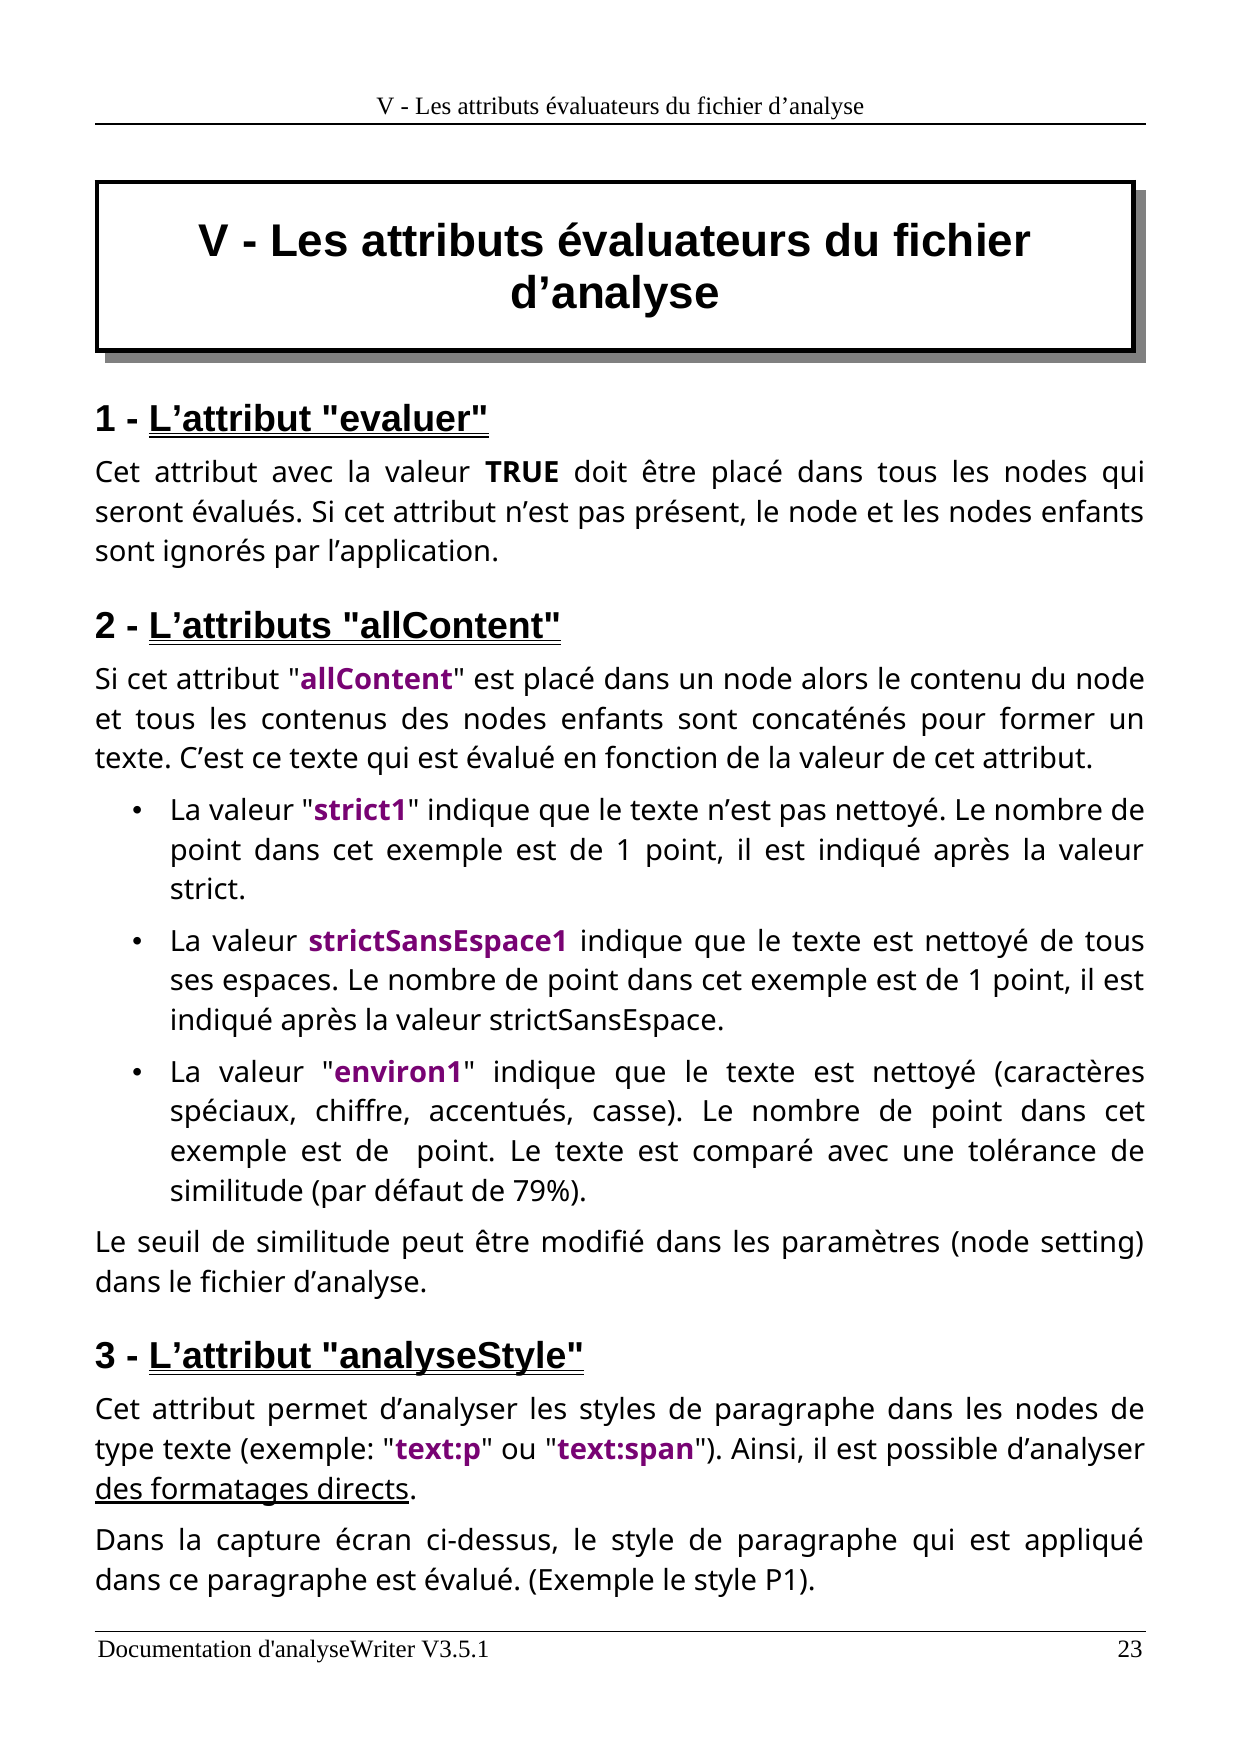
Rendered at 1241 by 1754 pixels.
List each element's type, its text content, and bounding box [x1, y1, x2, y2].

list La valeur strictSansEspace1 indique que le texte est nettoyé de tous ses espaces. Le nombre de point dans cet exemple est de 1 point, il est indiqué après la valeur strictSansEspace. [132, 920, 1146, 1039]
text Le seuil de similitude peut être modifié dans les paramètres (node setting) dans le fichier d’analyse. [94, 1221, 1146, 1301]
subtitle L’attribut "evaluer" [94, 396, 1146, 439]
text Si cet attribut "allContent" est placé dans un node alors le contenu du node et tous les contenus des nodes enfants sont concaténés pour former un texte. C’est ce texte qui est évalué en fonction de la valeur de cet attribut. [94, 658, 1146, 777]
text Cet attribut avec la valeur TRUE doit être placé dans tous les nodes qui seront évalués. Si cet attribut n’est pas présent, le node et les nodes enfants sont ignorés par l’application. [94, 451, 1146, 570]
list La valeur "strict1" indique que le texte n’est pas nettoyé. Le nombre de point dans cet exemple est de 1 point, il est indiqué après la valeur strict. [132, 789, 1146, 908]
subtitle L’attribut "analyseStyle" [94, 1333, 1146, 1376]
subtitle L’attributs "allContent" [94, 603, 1146, 646]
text Dans la capture écran ci-dessus, le style de paragraphe qui est appliqué dans ce paragraphe est évalué. (Exemple le style P1). [94, 1519, 1146, 1599]
list La valeur "environ1" indique que le texte est nettoyé (caractères spéciaux, chiffre, accentués, casse). Le nombre de point dans cet exemple est de point. Le texte est comparé avec une tolérance de similitude (par défaut de 79%). [132, 1051, 1146, 1209]
text Cet attribut permet d’analyser les styles de paragraphe dans les nodes de type texte (exemple: "text:p" ou "text:span"). Ainsi, il est possible d’analyser des formatages directs. [94, 1389, 1146, 1508]
subtitle Les attributs évaluateurs du fichier d’analyse [99, 184, 1131, 348]
